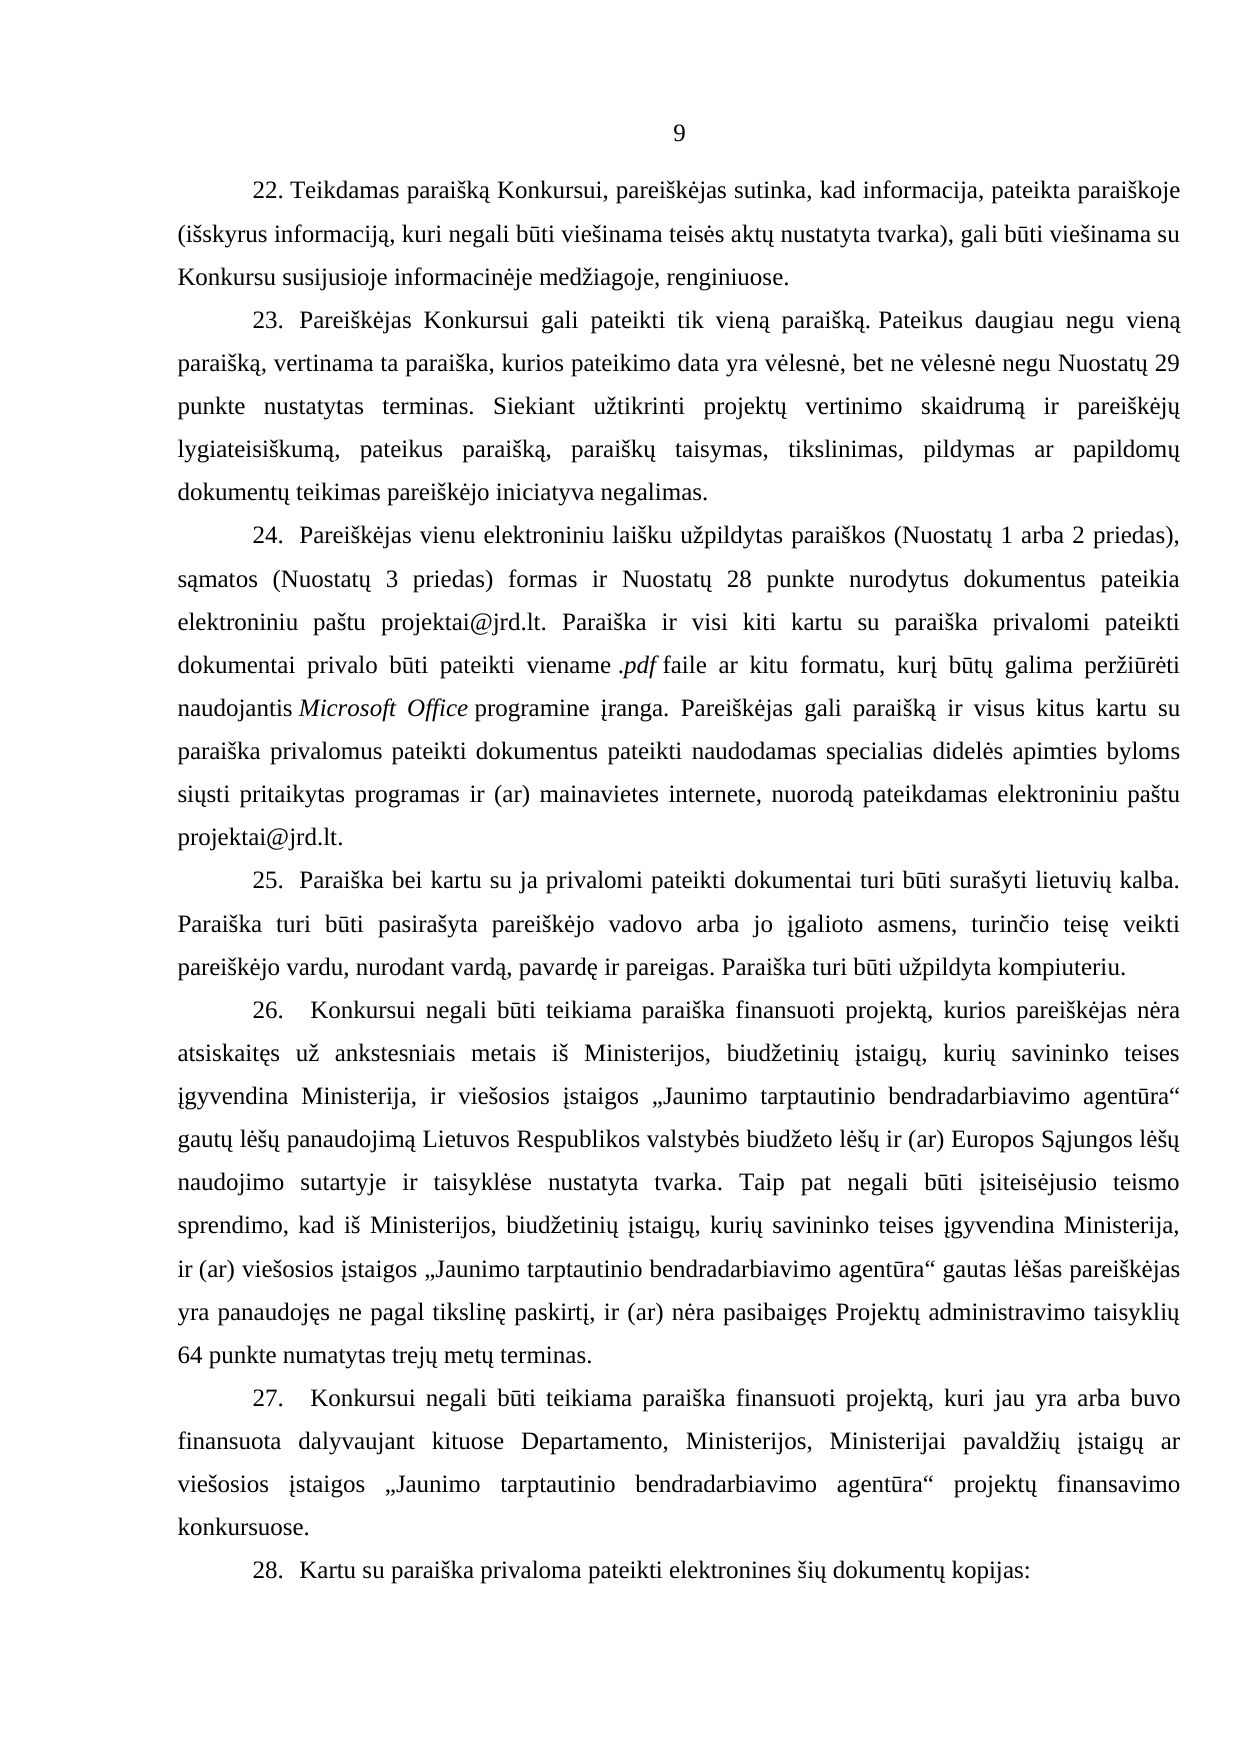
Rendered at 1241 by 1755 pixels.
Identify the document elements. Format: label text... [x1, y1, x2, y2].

text 28. Kartu su paraiška privaloma pateikti elektronines šių dokumentų kopijas: [177, 1556, 1181, 1584]
text 23. Pareiškėjas Konkursui gali pateikti tik vieną paraišką. Pateikus daugiau negu vieną paraišką, vertinama ta paraiška, kurios pateikimo data yra vėlesnė, bet ne vėlesnė negu Nuostatų 29 punkte nustatytas terminas. Siekiant užtikrinti projektų vertinimo skaidrumą ir pareiškėjų lygiateisiškumą, pateikus paraišką, paraiškų taisymas, tikslinimas, pildymas ar papildomų dokumentų teikimas pareiškėjo iniciatyva negalimas. [177, 305, 1181, 506]
text 27. Konkursui negali būti teikiama paraiška finansuoti projektą, kuri jau yra arba buvo finansuota dalyvaujant kituose Departamento, Ministerijos, Ministerijai pavaldžių įstaigų ar viešosios įstaigos „Jaunimo tarptautinio bendradarbiavimo agentūra“ projektų finansavimo konkursuose. [177, 1383, 1181, 1541]
text 24. Pareiškėjas vienu elektroniniu laišku užpildytas paraiškos (Nuostatų 1 arba 2 priedas), sąmatos (Nuostatų 3 priedas) formas ir Nuostatų 28 punkte nurodytus dokumentus pateikia elektroniniu paštu projektai@jrd.lt. Paraiška ir visi kiti kartu su paraiška privalomi pateikti dokumentai privalo būti pateikti viename .pdf faile ar kitu formatu, kurį būtų galima peržiūrėti naudojantis Microsoft Office programine įranga. Pareiškėjas gali paraišką ir visus kitus kartu su paraiška privalomus pateikti dokumentus pateikti naudodamas specialias didelės apimties byloms siųsti pritaikytas programas ir (ar) mainavietes internete, nuorodą pateikdamas elektroniniu paštu projektai@jrd.lt. [177, 521, 1181, 851]
text 25. Paraiška bei kartu su ja privalomi pateikti dokumentai turi būti surašyti lietuvių kalba. Paraiška turi būti pasirašyta pareiškėjo vadovo arba jo įgalioto asmens, turinčio teisę veikti pareiškėjo vardu, nurodant vardą, pavardę ir pareigas. Paraiška turi būti užpildyta kompiuteriu. [177, 866, 1181, 981]
text 22. Teikdamas paraišką Konkursui, pareiškėjas sutinka, kad informacija, pateikta paraiškoje (išskyrus informaciją, kuri negali būti viešinama teisės aktų nustatyta tvarka), gali būti viešinama su Konkursu susijusioje informacinėje medžiagoje, renginiuose. [177, 176, 1181, 291]
text 26. Konkursui negali būti teikiama paraiška finansuoti projektą, kurios pareiškėjas nėra atsiskaitęs už ankstesniais metais iš Ministerijos, biudžetinių įstaigų, kurių savininko teises įgyvendina Ministerija, ir viešosios įstaigos „Jaunimo tarptautinio bendradarbiavimo agentūra“ gautų lėšų panaudojimą Lietuvos Respublikos valstybės biudžeto lėšų ir (ar) Europos Sąjungos lėšų naudojimo sutartyje ir taisyklėse nustatyta tvarka. Taip pat negali būti įsiteisėjusio teismo sprendimo, kad iš Ministerijos, biudžetinių įstaigų, kurių savininko teises įgyvendina Ministerija, ir (ar) viešosios įstaigos „Jaunimo tarptautinio bendradarbiavimo agentūra“ gautas lėšas pareiškėjas yra panaudojęs ne pagal tikslinę paskirtį, ir (ar) nėra pasibaigęs Projektų administravimo taisyklių 64 punkte numatytas trejų metų terminas. [177, 995, 1181, 1369]
